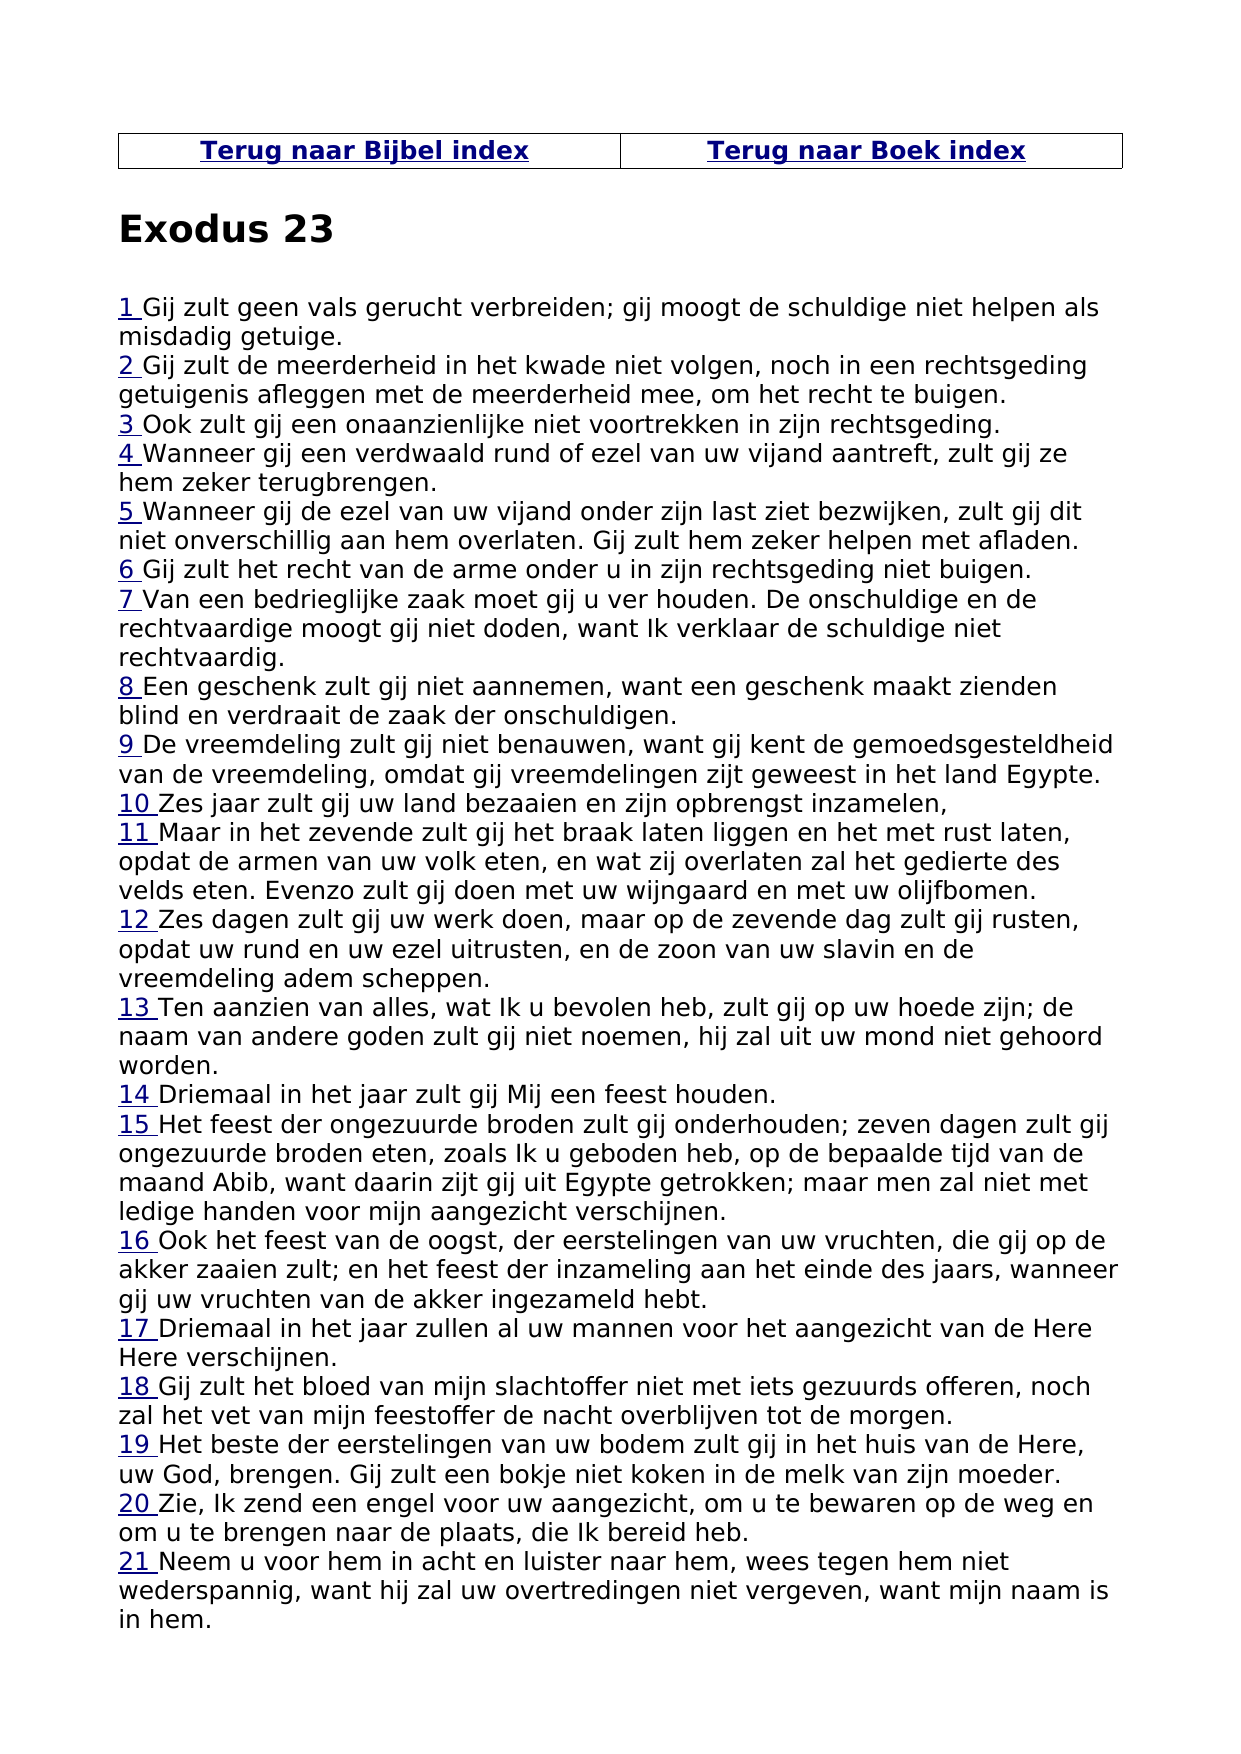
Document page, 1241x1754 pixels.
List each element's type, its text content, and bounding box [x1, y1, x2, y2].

table_header Terug naar Boek index [621, 134, 1122, 168]
table_header Terug naar Bijbel index [119, 134, 620, 168]
text 1 Gij zult geen vals gerucht verbreiden; gij moogt de schuldige niet helpen als misdadig getuige. 2 Gij zult de meerderheid in het kwade niet volgen, noch in een rechtsgeding getuigenis afleggen met de meerderheid mee, om het recht te buigen. 3 Ook zult gij een onaanzienlijke niet voortrekken in zijn rechtsgeding. 4 Wanneer gij een verdwaald rund of ezel van uw vijand aantreft, zult gij ze hem zeker terugbrengen. 5 Wanneer gij de ezel van uw vijand onder zijn last ziet bezwijken, zult gij dit niet onverschillig aan hem overlaten. Gij zult hem zeker helpen met afladen. 6 Gij zult het recht van de arme onder u in zijn rechtsgeding niet buigen. 7 Van een bedrieglijke zaak moet gij u ver houden. De onschuldige en de rechtvaardige moogt gij niet doden, want Ik verklaar de schuldige niet rechtvaardig. 8 Een geschenk zult gij niet aannemen, want een geschenk maakt zienden blind en verdraait de zaak der onschuldigen. 9 De vreemdeling zult gij niet benauwen, want gij kent de gemoedsgesteldheid van de vreemdeling, omdat gij vreemdelingen zijt geweest in het land Egypte. 10 Zes jaar zult gij uw land bezaaien en zijn opbrengst inzamelen, 11 Maar in het zevende zult gij het braak laten liggen en het met rust laten, opdat de armen van uw volk eten, en wat zij overlaten zal het gedierte des velds eten. Evenzo zult gij doen met uw wijngaard en met uw olijfbomen. 12 Zes dagen zult gij uw werk doen, maar op de zevende dag zult gij rusten, opdat uw rund en uw ezel uitrusten, en de zoon van uw slavin en de vreemdeling adem scheppen. 13 Ten aanzien van alles, wat Ik u bevolen heb, zult gij op uw hoede zijn; de naam van andere goden zult gij niet noemen, hij zal uit uw mond niet gehoord worden. 14 Driemaal in het jaar zult gij Mij een feest houden. 15 Het feest der ongezuurde broden zult gij onderhouden; zeven dagen zult gij ongezuurde broden eten, zoals Ik u geboden heb, op de bepaalde tijd van de maand Abib, want daarin zijt gij uit Egypte getrokken; maar men zal niet met ledige handen voor mijn aangezicht verschijnen. 16 Ook het feest van de oogst, der eerstelingen van uw vruchten, die gij op de akker zaaien zult; en het feest der inzameling aan het einde des jaars, wanneer gij uw vruchten van de akker ingezameld hebt. 17 Driemaal in het jaar zullen al uw mannen voor het aangezicht van de Here Here verschijnen. 18 Gij zult het bloed van mijn slachtoffer niet met iets gezuurds offeren, noch zal het vet van mijn feestoffer de nacht overblijven tot de morgen. 19 Het beste der eerstelingen van uw bodem zult gij in het huis van de Here, uw God, brengen. Gij zult een bokje niet koken in de melk van zijn moeder. 20 Zie, Ik zend een engel voor uw aangezicht, om u te bewaren op de weg en om u te brengen naar de plaats, die Ik bereid heb. 21 Neem u voor hem in acht en luister naar hem, wees tegen hem niet wederspannig, want hij zal uw overtredingen niet vergeven, want mijn naam is in hem. [118, 264, 1122, 1635]
subtitle Exodus 23 [118, 208, 1122, 252]
